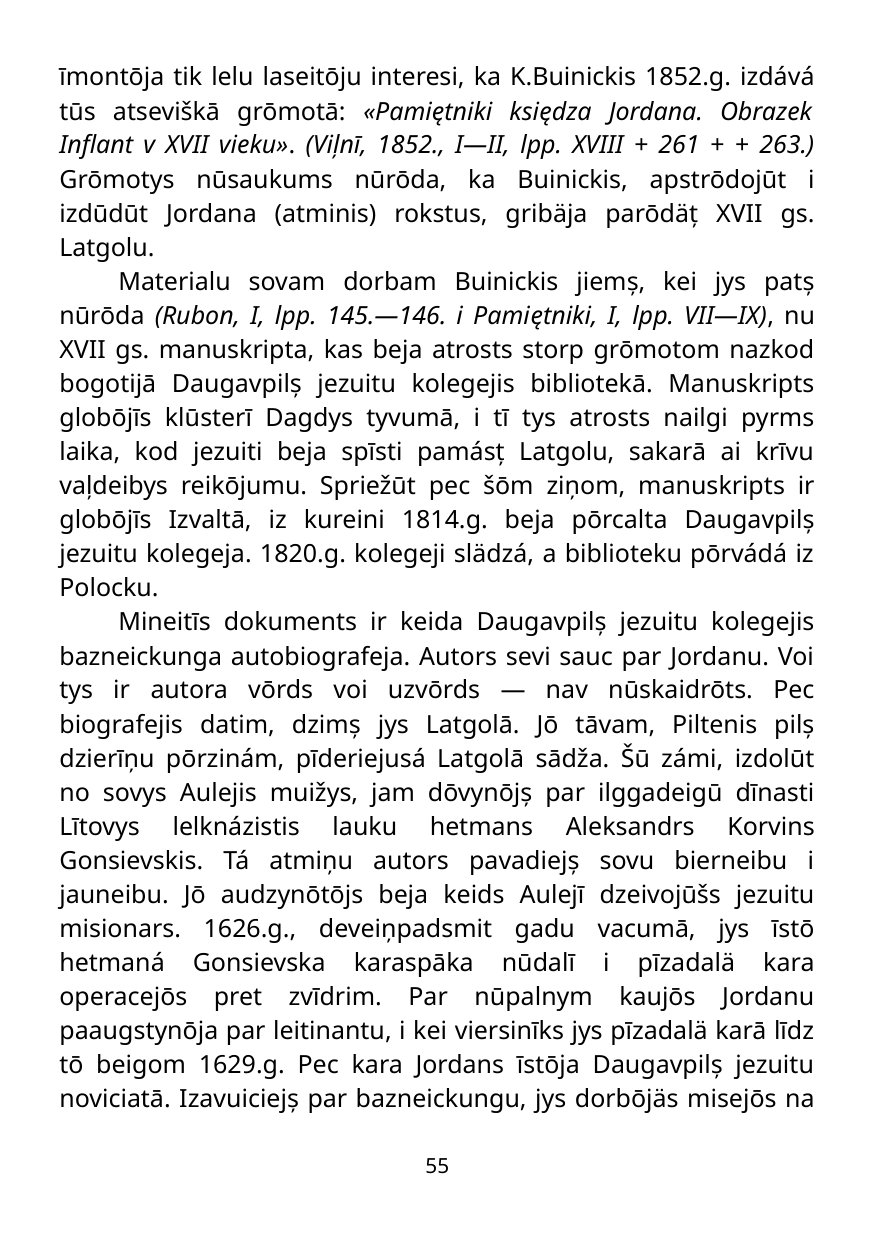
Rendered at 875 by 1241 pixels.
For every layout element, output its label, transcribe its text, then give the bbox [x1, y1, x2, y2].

text īmontōja tik lelu laseitōju interesi, ka K.Buinickis 1852.g. izdává tūs atseviškā grōmotā: «Pamiętniki księdza Jordana. Obrazek Inflant v XVII vieku». (Viļnī, 1852., I—II, lpp. XVIII + 261 + + 263.) Grōmotys nūsaukums nūrōda, ka Buinickis, apstrōdojūt i izdūdūt Jordana (atminis) rokstus, gribäja parōdäț XVII gs. Latgolu. [59, 59, 815, 263]
text Mineitīs dokuments ir keida Daugavpilș jezuitu kolegejis bazneickunga autobiografeja. Autors sevi sauc par Jordanu. Voi tys ir autora vōrds voi uzvōrds — nav nūskaidrōts. Pec biografejis datim, dzimș jys Latgolā. Jō tāvam, Piltenis pilș dzierīņu pōrzinám, pīderiejusá Latgolā sādža. Šū zámi, izdolūt no sovys Aulejis muižys, jam dōvynōjș par ilggadeigū dīnasti Lītovys lelknázistis lauku hetmans Aleksandrs Korvins Gonsievskis. Tá atmiņu autors pavadiejș sovu bierneibu i jauneibu. Jō audzynōtōjs beja keids Aulejī dzeivojūšs jezuitu misionars. 1626.g., deveiņpadsmit gadu vacumā, jys īstō hetmaná Gonsievska karaspāka nūdalī i pīzadalä kara operacejōs pret zvīdrim. Par nūpalnym kaujōs Jordanu paaugstynōja par leitinantu, i kei viersinīks jys pīzadalä karā līdz tō beigom 1629.g. Pec kara Jordans īstōja Daugavpilș jezuitu noviciatā. Izavuiciejș par bazneickungu, jys dorbōjäs misejōs na [59, 604, 815, 1115]
text Materialu sovam dorbam Buinickis jiemș, kei jys patș nūrōda (Rubon, I, lpp. 145.—146. i Pamiętniki, I, lpp. VII—IX), nu XVII gs. manuskripta, kas beja atrosts storp grōmotom nazkod bogotijā Daugavpilș jezuitu kolegejis bibliotekā. Manuskripts globōjīs klūsterī Dagdys tyvumā, i tī tys atrosts nailgi pyrms laika, kod jezuiti beja spīsti pamásț Latgolu, sakarā ai krīvu vaļdeibys reikōjumu. Spriežūt pec šōm ziņom, manuskripts ir globōjīs Izvaltā, iz kureini 1814.g. beja pōrcalta Daugavpilș jezuitu kolegeja. 1820.g. kolegeji slädzá, a biblioteku pōrvádá iz Polocku. [59, 263, 815, 604]
